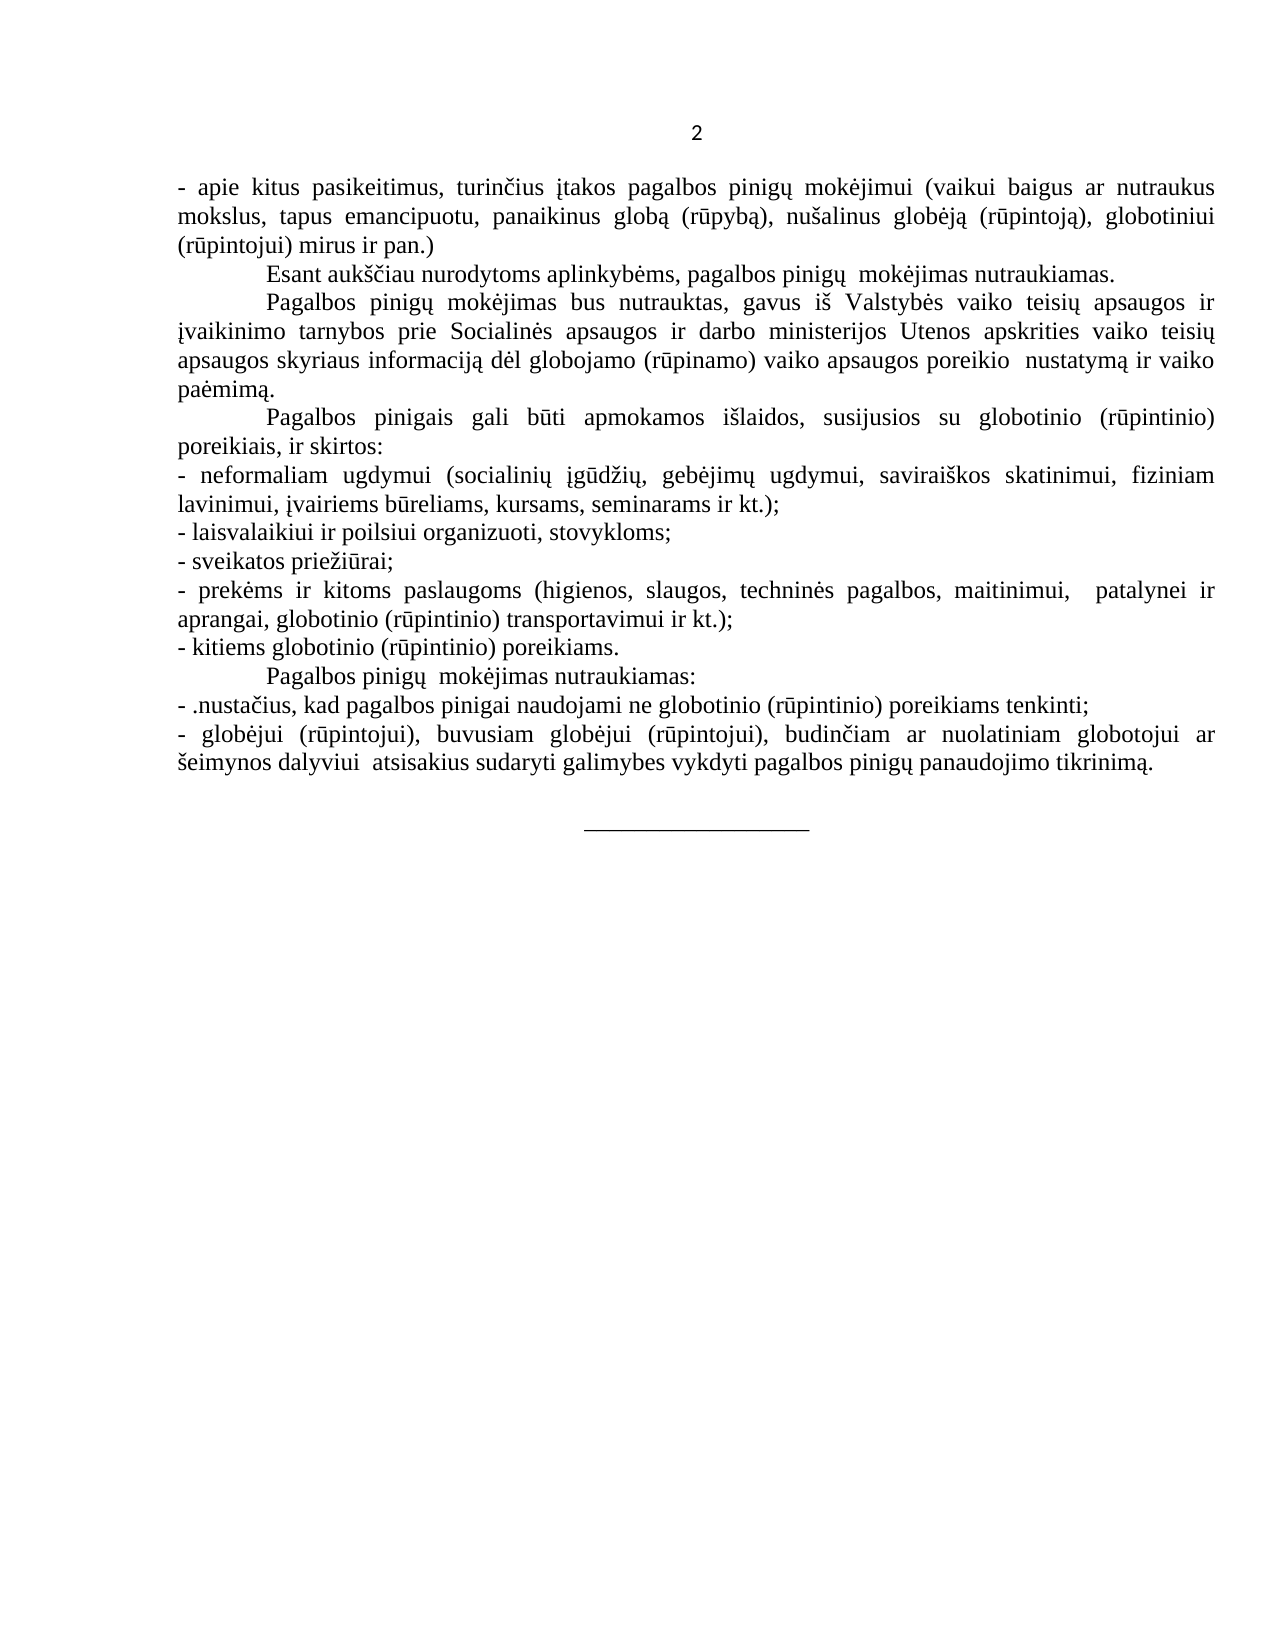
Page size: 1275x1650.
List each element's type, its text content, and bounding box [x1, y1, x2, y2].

text - apie kitus pasikeitimus, turinčius įtakos pagalbos pinigų mokėjimui (vaikui baigus ar nutraukus mokslus, tapus emancipuotu, panaikinus globą (rūpybą), nušalinus globėją (rūpintoją), globotiniui (rūpintojui) mirus ir pan.) [177, 172, 1216, 259]
text - globėjui (rūpintojui), buvusiam globėjui (rūpintojui), budinčiam ar nuolatiniam globotojui ar šeimynos dalyviui atsisakius sudaryti galimybes vykdyti pagalbos pinigų panaudojimo tikrinimą. [177, 719, 1216, 776]
text Pagalbos pinigų mokėjimas nutraukiamas: [177, 661, 1216, 690]
text - prekėms ir kitoms paslaugoms (higienos, slaugos, techninės pagalbos, maitinimui, patalynei ir aprangai, globotinio (rūpintinio) transportavimui ir kt.); [177, 575, 1216, 632]
text - kitiems globotinio (rūpintinio) poreikiams. [177, 632, 1216, 661]
text - neformaliam ugdymui (socialinių įgūdžių, gebėjimų ugdymui, saviraiškos skatinimui, fiziniam lavinimui, įvairiems būreliams, kursams, seminarams ir kt.); [177, 460, 1216, 517]
text Esant aukščiau nurodytoms aplinkybėms, pagalbos pinigų mokėjimas nutraukiamas. [177, 259, 1216, 287]
text - laisvalaikiui ir poilsiui organizuoti, stovykloms; [177, 517, 1216, 546]
text Pagalbos pinigų mokėjimas bus nutrauktas, gavus iš Valstybės vaiko teisių apsaugos ir įvaikinimo tarnybos prie Socialinės apsaugos ir darbo ministerijos Utenos apskrities vaiko teisių apsaugos skyriaus informaciją dėl globojamo (rūpinamo) vaiko apsaugos poreikio nustatymą ir vaiko paėmimą. [177, 287, 1216, 402]
text Pagalbos pinigais gali būti apmokamos išlaidos, susijusios su globotinio (rūpintinio) poreikiais, ir skirtos: [177, 402, 1216, 460]
text - sveikatos priežiūrai; [177, 546, 1216, 575]
text __________________ [177, 805, 1216, 834]
text - .nustačius, kad pagalbos pinigai naudojami ne globotinio (rūpintinio) poreikiams tenkinti; [177, 690, 1216, 719]
